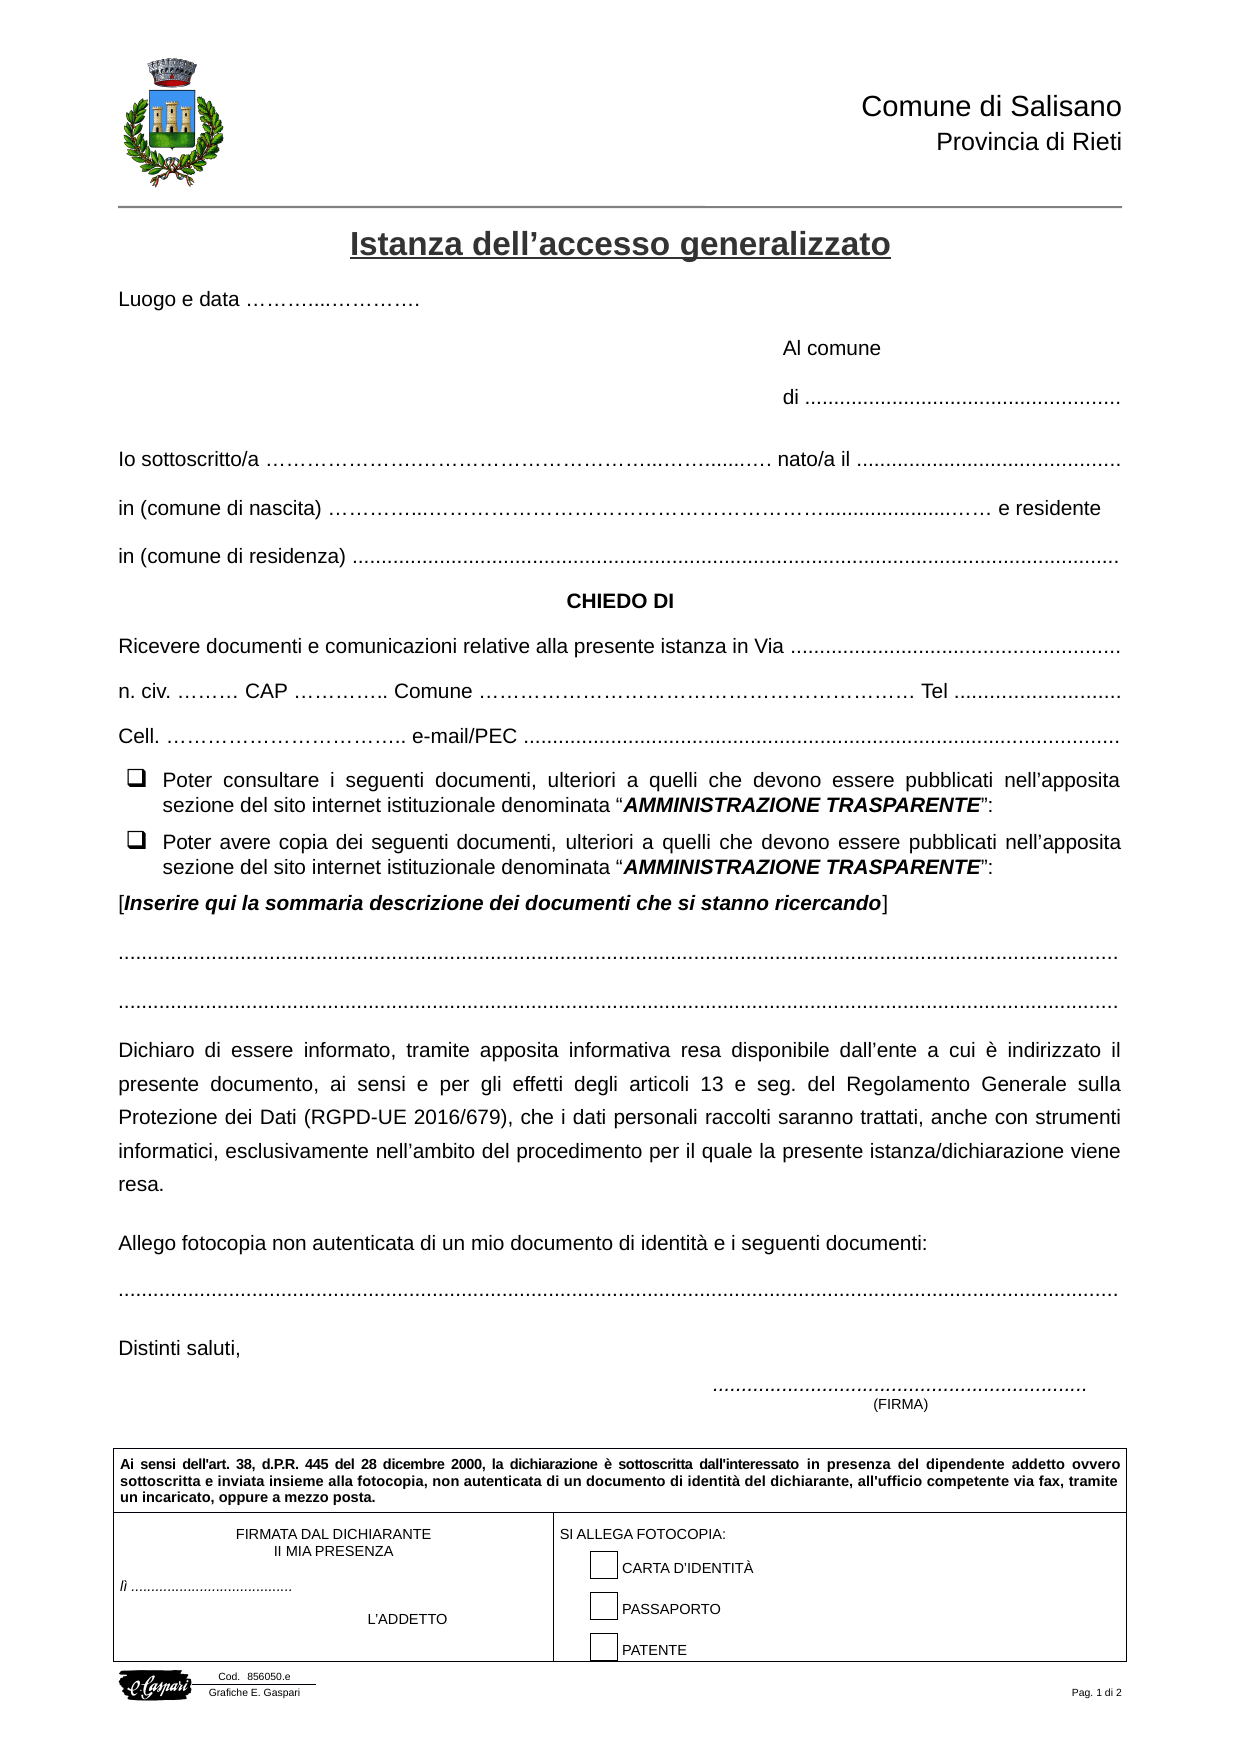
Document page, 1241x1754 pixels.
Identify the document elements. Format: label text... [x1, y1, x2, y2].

list Poter avere copia dei seguenti documenti, ulteriori a quelli che devono essere pubblicati nell’apposita sezione del sito internet istituzionale denominata “AMMINISTRAZIONE TRASPARENTE”: [125, 830, 1122, 879]
text Cell. …………………………….. e-mail/PEC [118, 723, 1122, 747]
table_cell FIRMATA DAL DICHIARANTE II MIA PRESENZA lì ........................................ L’ADDETTO [114, 1513, 553, 1661]
picture [122, 58, 224, 189]
text n. civ. ……… CAP ………….. Comune ……………………………………………………… Tel [118, 679, 1122, 703]
picture [118, 1669, 192, 1701]
text [Inserire qui la sommaria descrizione dei documenti che si stanno ricercando] [118, 891, 1122, 915]
text ................................................................. [679, 1372, 1122, 1396]
text CHIEDO DI [118, 589, 1122, 613]
text Allego fotocopia non autenticata di un mio documento di identità e i seguenti documenti: [118, 1231, 1122, 1255]
text Provincia di Rieti [224, 127, 1122, 156]
text Dichiaro di essere informato, tramite apposita informativa resa disponibile dall’ente a cui è indirizzato il presente documento, ai sensi e per gli effetti degli articoli 13 e seg. del Regolamento Generale sulla Protezione dei Dati (RGPD-UE 2016/679), che i dati personali raccolti saranno trattati, anche con strumenti informatici, esclusivamente nell’ambito del procedimento per il quale la presente istanza/dichiarazione viene resa. [118, 1038, 1122, 1196]
text Luogo e data ………....…………. [118, 287, 1122, 311]
text Al comune [783, 336, 1122, 360]
text Ricevere documenti e comunicazioni relative alla presente istanza in Via [118, 634, 1122, 658]
list Poter consultare i seguenti documenti, ulteriori a quelli che devono essere pubblicati nell’apposita sezione del sito internet istituzionale denominata “AMMINISTRAZIONE TRASPARENTE”: [125, 768, 1122, 817]
table_header Ai sensi dell'art. 38, d.P.R. 445 del 28 dicembre 2000, la dichiarazione è sottoscritta dall'interessato in presenza del dipendente addetto ovvero sottoscritta e inviata insieme alla fotocopia, non autenticata di un documento di identità del dichiarante, all'ufficio competente via fax, tramite un incaricato, oppure a mezzo posta. [114, 1449, 1126, 1512]
text in (comune di nascita) …………...…………………………………………………......................…… e residente [118, 495, 1122, 519]
text di [783, 385, 1122, 409]
table_cell SI ALLEGA FOTOCOPIA: CARTA D’IDENTITÀ PASSAPORTO PATENTE [554, 1513, 1126, 1661]
text Distinti saluti, [118, 1335, 1122, 1359]
text Io sottoscritto/a ………………….……………………………...…….......…. nato/a il [118, 446, 1122, 470]
text Comune di Salisano [224, 89, 1122, 122]
subtitle Istanza dell’accesso generalizzato [118, 224, 1122, 262]
text in (comune di residenza) [118, 544, 1122, 568]
text (FIRMA) [679, 1396, 1122, 1413]
